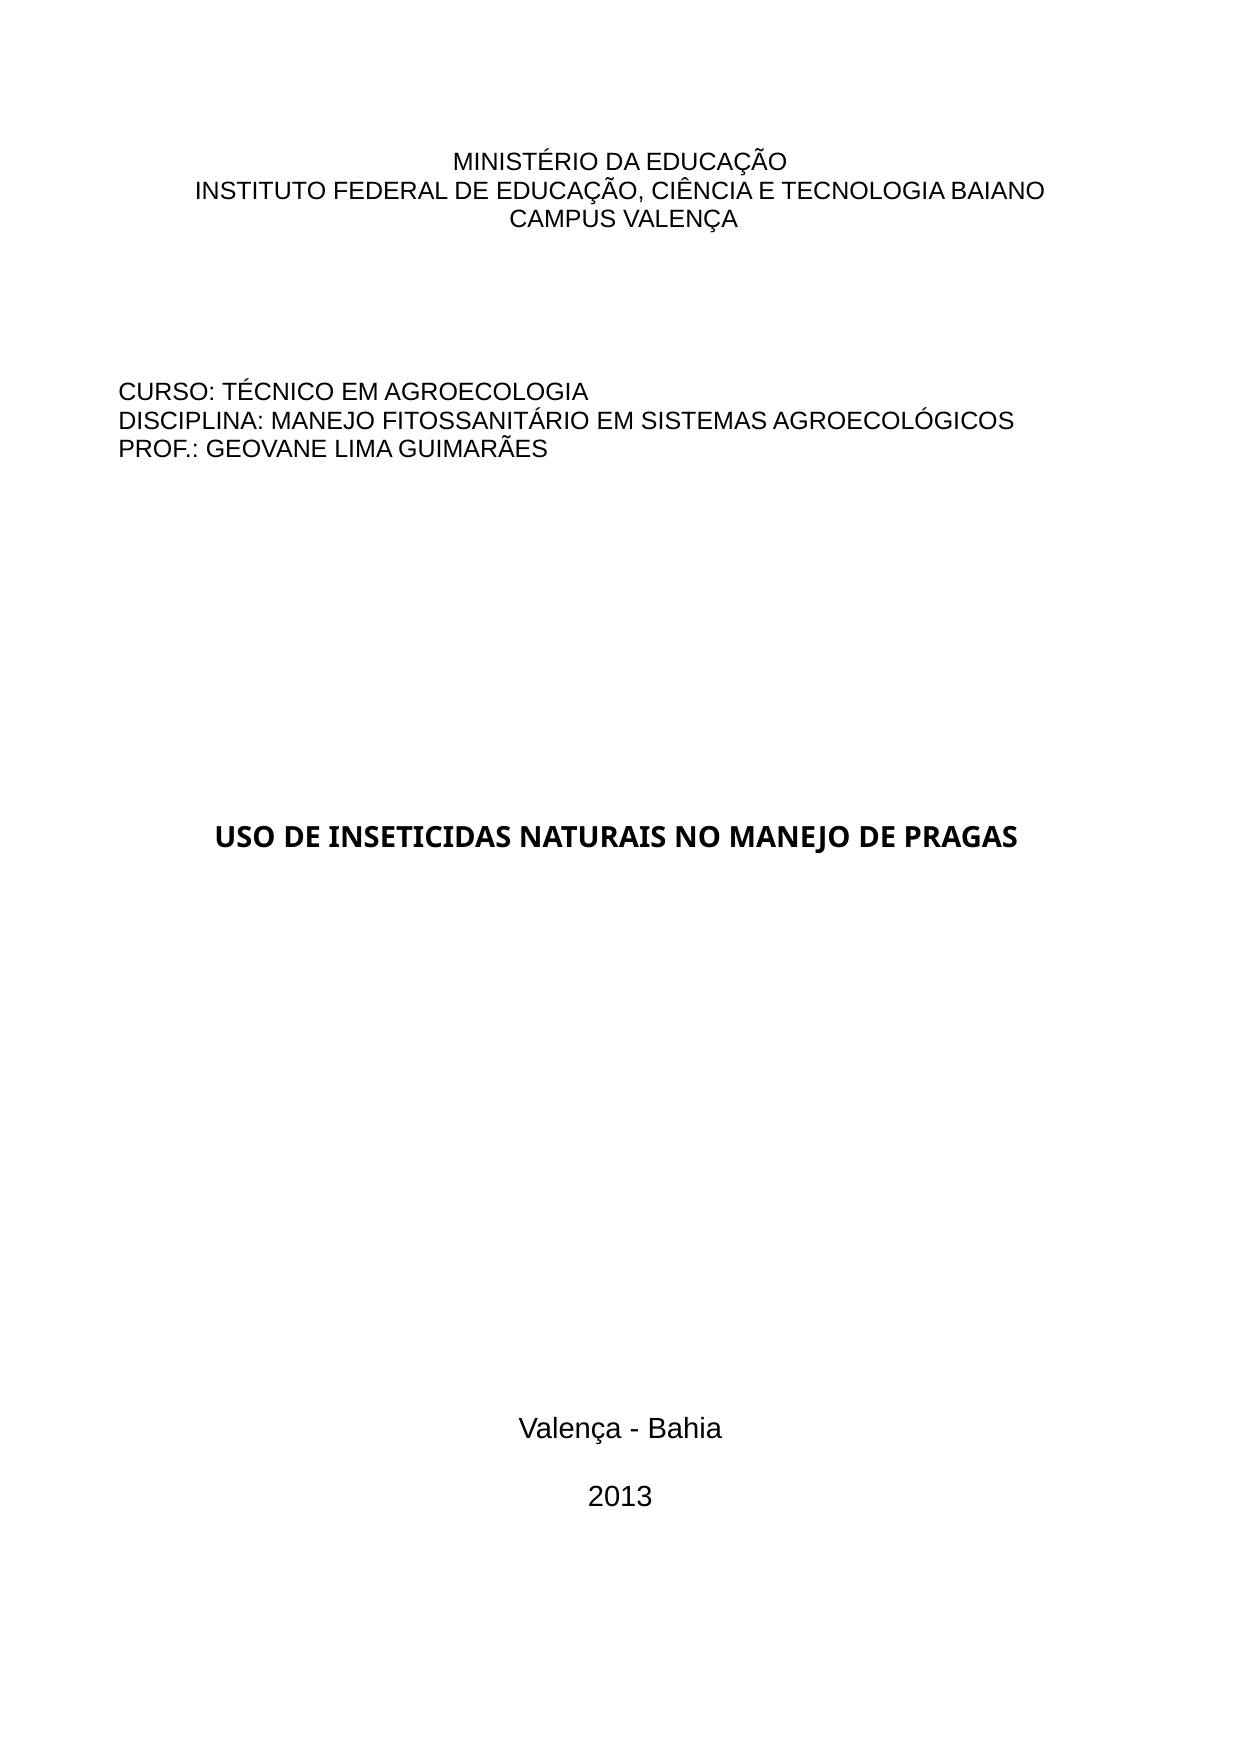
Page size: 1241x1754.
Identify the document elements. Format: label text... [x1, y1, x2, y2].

text Valença - Bahia [118, 1412, 1122, 1445]
text PROF.: GEOVANE LIMA GUIMARÃES [118, 434, 1122, 463]
text CURSO: TÉCNICO EM AGROECOLOGIA [118, 377, 1122, 406]
text USO DE INSETICIDAS NATURAIS NO MANEJO DE PRAGAS [118, 816, 1122, 856]
text 2013 [118, 1479, 1122, 1512]
text CAMPUS VALENÇA [118, 204, 1122, 233]
text INSTITUTO FEDERAL DE EDUCAÇÃO, CIÊNCIA E TECNOLOGIA BAIANO [118, 176, 1122, 204]
text MINISTÉRIO DA EDUCAÇÃO [118, 147, 1122, 176]
text DISCIPLINA: MANEJO FITOSSANITÁRIO EM SISTEMAS AGROECOLÓGICOS [118, 406, 1122, 434]
